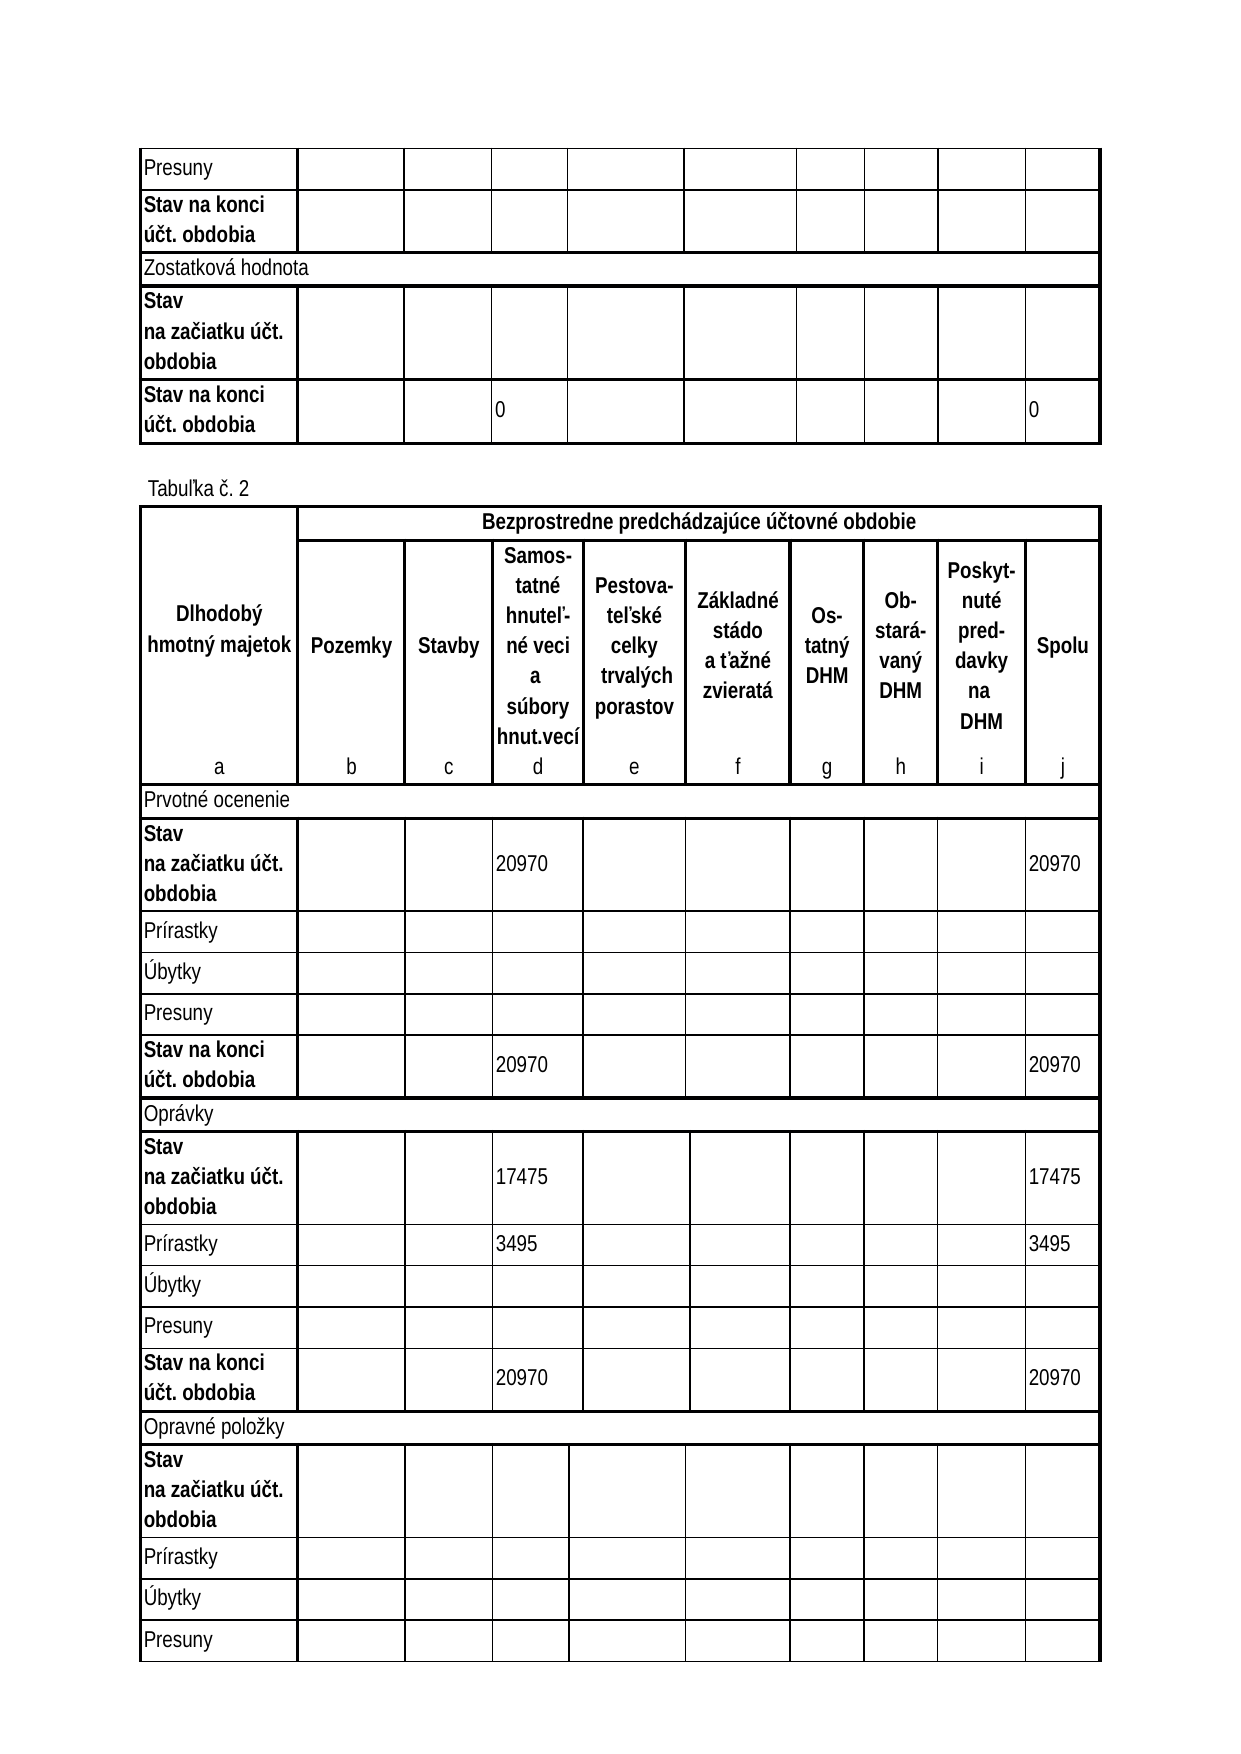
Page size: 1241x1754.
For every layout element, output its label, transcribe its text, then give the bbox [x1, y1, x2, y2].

table_cell [865, 1580, 937, 1619]
table_cell [584, 1133, 689, 1223]
table_cell [1026, 1538, 1098, 1578]
table_cell [791, 1133, 863, 1223]
table_cell [570, 1538, 685, 1578]
table_cell [686, 1538, 789, 1578]
table_cell [938, 953, 1025, 993]
table_cell [570, 1580, 685, 1619]
table_cell [299, 820, 404, 910]
table_cell 0 [492, 381, 567, 442]
table_cell [406, 1580, 492, 1619]
table_cell [939, 381, 1025, 442]
table_cell [406, 995, 492, 1034]
table_cell [405, 288, 491, 378]
text Tabuľka č. 2 [148, 475, 1093, 501]
table_cell [865, 1133, 937, 1223]
table_cell Oprávky [142, 1100, 1098, 1130]
table_cell Stav na konci účt. obdobia [142, 1036, 296, 1096]
table_cell [493, 953, 582, 993]
table_cell [1026, 191, 1098, 251]
table_cell Stav na začiatku účt. obdobia [142, 820, 296, 910]
table_cell Os-tatný DHM [792, 542, 862, 753]
table_cell Stav na začiatku účt. obdobia [142, 288, 296, 378]
table_cell [686, 995, 789, 1034]
table_cell [406, 912, 492, 952]
table_cell [493, 1621, 568, 1661]
table_cell [938, 912, 1025, 952]
table_cell [584, 995, 685, 1034]
table_cell [686, 1621, 789, 1661]
table_cell [570, 1446, 685, 1537]
table_cell [938, 1133, 1025, 1223]
table_cell [493, 1580, 568, 1619]
table_cell [299, 912, 404, 952]
table_cell [791, 1036, 863, 1096]
table_cell [791, 953, 863, 993]
table_cell 17475 [493, 1133, 582, 1223]
table_cell [493, 912, 582, 952]
table_cell Stav na konci účt. obdobia [142, 1349, 296, 1409]
table_cell [865, 1621, 937, 1661]
table_cell Spolu [1027, 542, 1098, 753]
table_cell Úbytky [142, 1266, 296, 1306]
table_cell Presuny [142, 995, 296, 1034]
table_cell [405, 191, 491, 251]
table_cell [865, 1225, 937, 1265]
table_cell [568, 191, 683, 251]
table_cell [1026, 1580, 1098, 1619]
table_cell [299, 381, 403, 442]
table_cell [865, 912, 937, 952]
table_cell [492, 149, 567, 189]
table_cell Prvotné ocenenie [142, 786, 1098, 817]
table_cell [797, 381, 864, 442]
table_cell 17475 [1026, 1133, 1098, 1223]
table_cell [493, 1308, 582, 1347]
table_cell [1026, 288, 1098, 378]
table_cell Stav na začiatku účt. obdobia [142, 1133, 296, 1223]
table_cell [791, 912, 863, 952]
table_cell [493, 1446, 568, 1537]
table_cell [299, 953, 404, 993]
table_cell [797, 191, 864, 251]
table_cell [299, 1133, 404, 1223]
table_cell [686, 1036, 789, 1096]
table_cell [299, 995, 404, 1034]
table_cell [405, 149, 491, 189]
table_cell [791, 1349, 863, 1409]
table_cell [939, 191, 1025, 251]
table_cell [584, 1225, 689, 1265]
table_cell [685, 149, 796, 189]
table_cell g [792, 753, 862, 783]
table_cell Presuny [142, 1308, 296, 1347]
table_cell f [687, 753, 788, 783]
table_cell [406, 1133, 492, 1223]
table_cell Stav na začiatku účt. obdobia [142, 1446, 296, 1537]
table_cell [938, 820, 1025, 910]
table_cell 20970 [493, 1036, 582, 1096]
table_cell h [865, 753, 936, 783]
table_cell [685, 381, 796, 442]
table_cell [865, 820, 937, 910]
table_cell [938, 1225, 1025, 1265]
table_cell [584, 1349, 689, 1409]
table_cell [865, 1446, 937, 1537]
table_cell [938, 1538, 1025, 1578]
table_cell Stavby [406, 542, 491, 753]
table_cell 3495 [493, 1225, 582, 1265]
table_cell [686, 912, 789, 952]
table_cell [584, 953, 685, 993]
table_cell [493, 995, 582, 1034]
table_cell Základné stádo a ťažné zvieratá [687, 542, 788, 753]
table_cell [299, 149, 403, 189]
table_cell [299, 1446, 404, 1537]
table_cell b [299, 753, 403, 783]
table_cell [493, 1266, 582, 1306]
table_cell [584, 1036, 685, 1096]
table_cell Presuny [142, 149, 296, 189]
table_cell [299, 1621, 404, 1661]
table_cell [791, 1621, 863, 1661]
table_cell [865, 1349, 937, 1409]
table_cell [938, 1266, 1025, 1306]
table_cell [686, 1446, 789, 1537]
table_header Dlhodobý hmotný majetok [142, 508, 296, 753]
table_cell [568, 381, 683, 442]
table_cell [791, 995, 863, 1034]
table_cell [686, 953, 789, 993]
table_cell [938, 1621, 1025, 1661]
table_cell [584, 820, 685, 910]
table_cell [791, 1538, 863, 1578]
table_cell [938, 1036, 1025, 1096]
table_cell [791, 820, 863, 910]
table_cell [865, 1266, 937, 1306]
table_cell [1026, 995, 1098, 1034]
table_cell [691, 1308, 789, 1347]
table_cell [406, 1036, 492, 1096]
table_cell [938, 1349, 1025, 1409]
table_cell [938, 1580, 1025, 1619]
table_cell [406, 1538, 492, 1578]
table_cell 20970 [493, 820, 582, 910]
table_cell [791, 1225, 863, 1265]
table_cell j [1027, 753, 1098, 783]
table_cell [865, 288, 937, 378]
table_cell [299, 1225, 404, 1265]
table_cell [865, 149, 937, 189]
table_cell [406, 1308, 492, 1347]
table_cell i [939, 753, 1024, 783]
table_cell Zostatková hodnota [142, 254, 1098, 284]
table_cell [1026, 1621, 1098, 1661]
table_cell [568, 288, 683, 378]
table_cell [791, 1446, 863, 1537]
table_cell [791, 1266, 863, 1306]
table_cell [865, 995, 937, 1034]
table_cell [584, 1308, 689, 1347]
table_cell Prírastky [142, 1225, 296, 1265]
table_cell [406, 1621, 492, 1661]
table_cell [691, 1225, 789, 1265]
table_cell Stav na konci účt. obdobia [142, 381, 296, 442]
table_cell Pestova-teľské celky trvalých porastov [585, 542, 684, 753]
table_cell [299, 1349, 404, 1409]
table_cell [1026, 1266, 1098, 1306]
table_cell [299, 1266, 404, 1306]
table_cell [406, 1225, 492, 1265]
table_cell [938, 1308, 1025, 1347]
table_cell [584, 912, 685, 952]
table_cell 3495 [1026, 1225, 1098, 1265]
table_cell [865, 381, 937, 442]
table_cell [938, 1446, 1025, 1537]
table_cell [691, 1349, 789, 1409]
table_cell Úbytky [142, 953, 296, 993]
table_cell a [142, 753, 296, 783]
table_cell Prírastky [142, 1538, 296, 1578]
table_cell 20970 [1026, 820, 1098, 910]
table_cell [584, 1266, 689, 1306]
table_header Bezprostredne predchádzajúce účtovné obdobie [299, 508, 1098, 538]
table_cell Stav na konci účt. obdobia [142, 191, 296, 251]
table_cell [406, 1349, 492, 1409]
table_cell 20970 [1026, 1036, 1098, 1096]
table_cell [406, 953, 492, 993]
table_cell [1026, 149, 1098, 189]
table_cell [570, 1621, 685, 1661]
table_cell [492, 288, 567, 378]
table_cell [685, 288, 796, 378]
table_cell e [585, 753, 684, 783]
table_cell c [406, 753, 491, 783]
table_cell [865, 1538, 937, 1578]
table_cell [1026, 1446, 1098, 1537]
table_cell [299, 1538, 404, 1578]
table_cell [299, 1580, 404, 1619]
table_cell [797, 149, 864, 189]
table_cell Úbytky [142, 1580, 296, 1619]
table_cell [405, 381, 491, 442]
table_cell d [494, 753, 582, 783]
table_cell 0 [1026, 381, 1098, 442]
table_cell Prírastky [142, 912, 296, 952]
table_cell [406, 1266, 492, 1306]
table_cell [797, 288, 864, 378]
table_cell [685, 191, 796, 251]
table_cell [1026, 912, 1098, 952]
table_cell [493, 1538, 568, 1578]
table_cell [939, 288, 1025, 378]
table_cell [299, 1036, 404, 1096]
table_cell [691, 1133, 789, 1223]
table_cell Opravné položky [142, 1413, 1098, 1443]
table_cell [939, 149, 1025, 189]
table_cell [686, 820, 789, 910]
table_cell [568, 149, 683, 189]
table_cell [865, 1036, 937, 1096]
table_cell [1026, 953, 1098, 993]
table_cell [791, 1308, 863, 1347]
table_cell [406, 1446, 492, 1537]
table_cell [865, 953, 937, 993]
table_cell [938, 995, 1025, 1034]
table_cell Samos-tatné hnuteľ-né veci a súbory hnut.vecí [494, 542, 582, 753]
table_cell [299, 191, 403, 251]
table_cell Presuny [142, 1621, 296, 1661]
table_cell [791, 1580, 863, 1619]
table_cell [865, 191, 937, 251]
table_cell [686, 1580, 789, 1619]
table_cell [492, 191, 567, 251]
table_cell [299, 288, 403, 378]
table_cell [299, 1308, 404, 1347]
table_cell 20970 [493, 1349, 582, 1409]
table_cell [865, 1308, 937, 1347]
table_cell [691, 1266, 789, 1306]
table_cell 20970 [1026, 1349, 1098, 1409]
table_cell Pozemky [299, 542, 403, 753]
table_cell Poskyt-nuté pred-davky na DHM [939, 542, 1024, 753]
table_cell Ob-stará-vaný DHM [865, 542, 936, 753]
table_cell [1026, 1308, 1098, 1347]
table_cell [406, 820, 492, 910]
